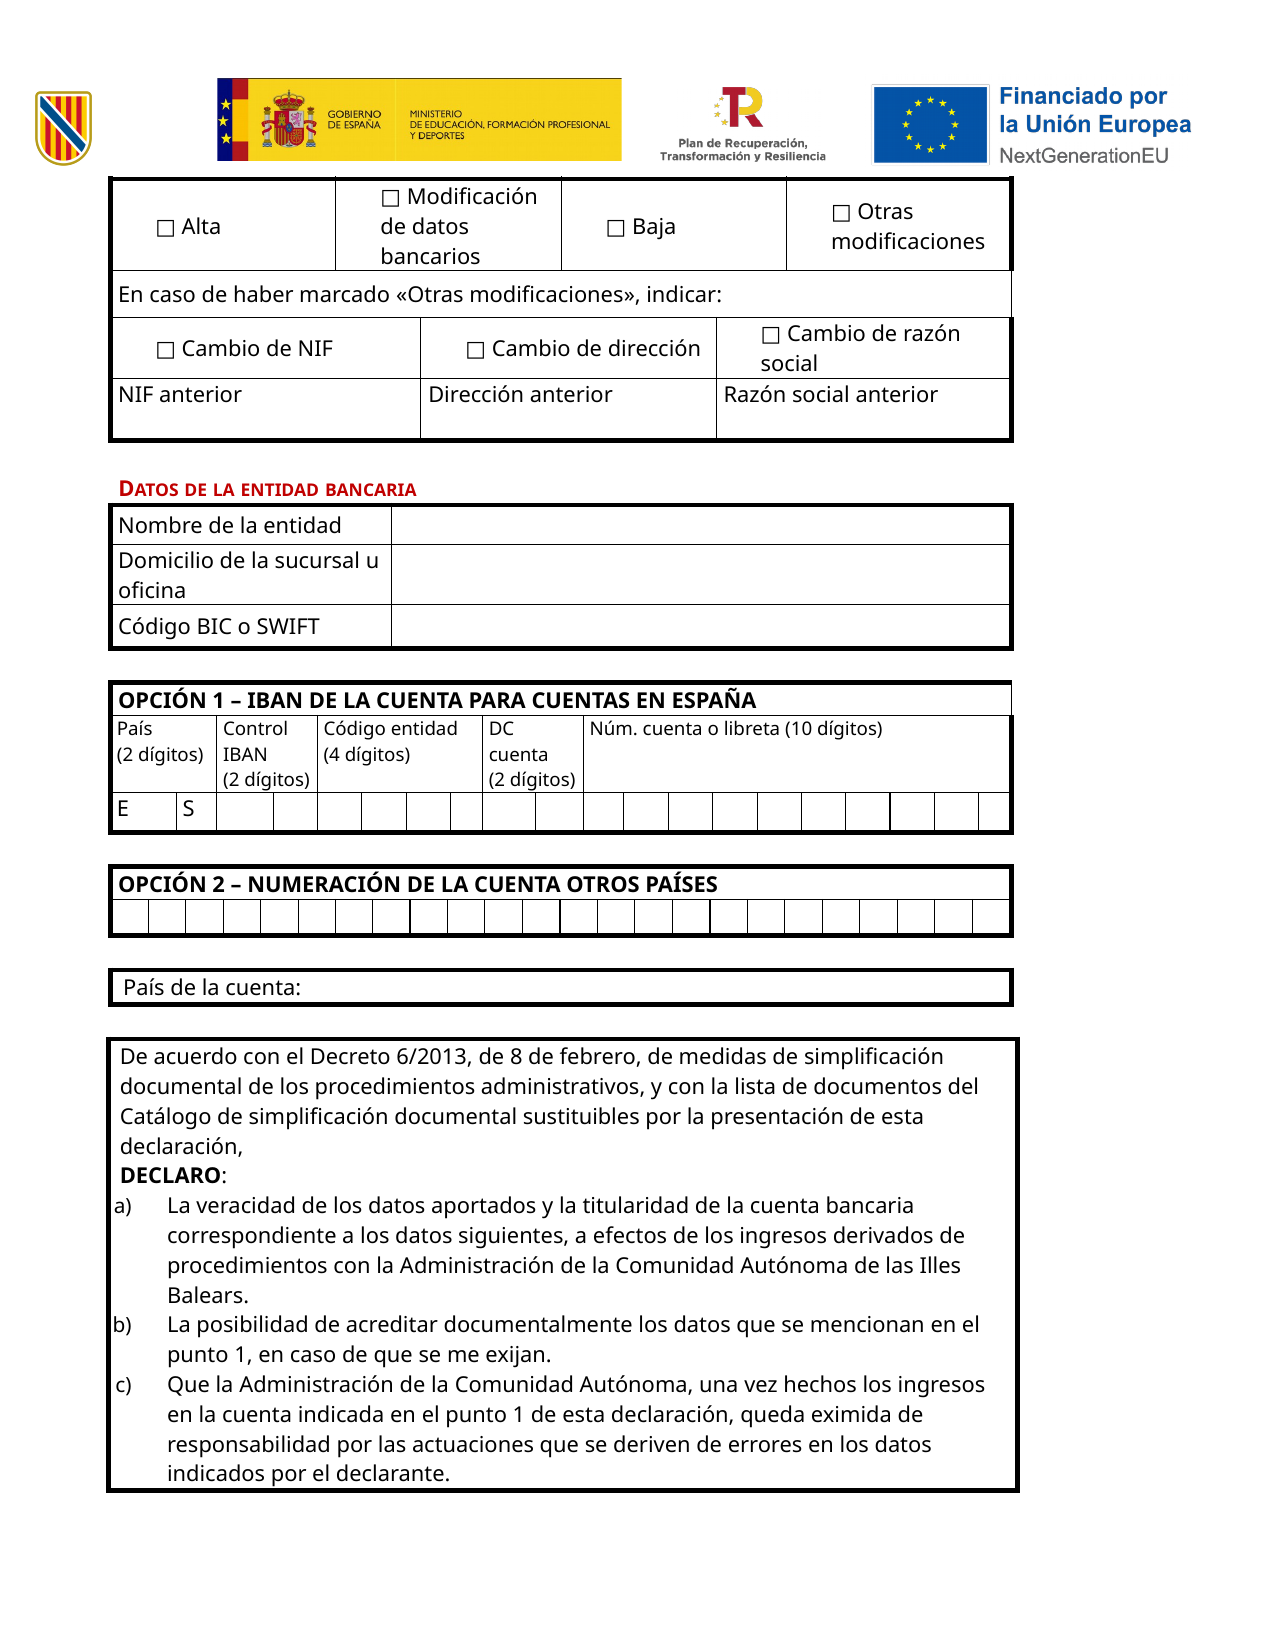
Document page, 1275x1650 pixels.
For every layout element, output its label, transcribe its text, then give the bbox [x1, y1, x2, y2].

table_cell Razón social anterior [717, 379, 1009, 438]
table_cell [392, 605, 1009, 646]
table_header OPCIÓN 1 – IBAN DE LA CUENTA PARA CUENTAS EN ESPAÑA [113, 685, 1011, 715]
table_cell Código BIC o SWIFT [113, 605, 391, 646]
table_cell [802, 793, 845, 830]
table_cell [373, 900, 409, 933]
table_cell DC cuenta (2 dígitos) [483, 716, 583, 792]
table_cell En caso de haber marcado «Otras modificaciones», indicar: [113, 271, 1011, 317]
table_cell [411, 900, 447, 933]
table_cell □ Cambio de dirección [421, 318, 716, 377]
table_cell Núm. cuenta o libreta (10 dígitos) [584, 716, 1009, 792]
table_cell [711, 900, 747, 933]
table_cell [407, 793, 450, 830]
table_cell [299, 900, 335, 933]
table_cell [785, 900, 822, 933]
table_cell [669, 793, 712, 830]
table_cell [758, 793, 801, 830]
table_header □ Baja [562, 181, 786, 270]
table_header □ Alta [113, 181, 335, 270]
table_cell [448, 900, 484, 933]
table_cell [536, 793, 583, 830]
table_cell País (2 dígitos) [113, 716, 216, 792]
table_cell □ Cambio de NIF [113, 318, 420, 377]
table_cell [261, 900, 298, 933]
table_cell Código entidad (4 dígitos) [318, 716, 482, 792]
picture [653, 73, 833, 175]
table_cell [224, 900, 260, 933]
table_cell [362, 793, 406, 830]
table_header País de la cuenta: [113, 972, 1009, 1002]
table_cell [392, 545, 1009, 604]
table_cell [860, 900, 897, 933]
table_header [392, 507, 1009, 544]
table_cell S [177, 793, 216, 830]
table_cell [186, 900, 223, 933]
table_cell [748, 900, 784, 933]
table_cell [336, 900, 372, 933]
table_cell [598, 900, 634, 933]
table_cell [485, 900, 522, 933]
table_cell [935, 793, 978, 830]
table_cell [823, 900, 859, 933]
table_cell [713, 793, 757, 830]
table_cell [979, 793, 1009, 830]
table_cell NIF anterior [113, 379, 420, 438]
table_cell [523, 900, 559, 933]
table_header Nombre de la entidad [113, 507, 391, 544]
table_cell [673, 900, 709, 933]
picture [17, 63, 110, 194]
table_cell E [113, 793, 176, 830]
table_cell [935, 900, 972, 933]
picture [217, 78, 622, 161]
table_cell [113, 900, 148, 933]
table_cell [973, 900, 1009, 933]
table_cell [274, 793, 317, 830]
table_cell [318, 793, 361, 830]
table_cell [635, 900, 672, 933]
table_cell [584, 793, 623, 830]
table_cell [483, 793, 535, 830]
table_cell [624, 793, 668, 830]
table_header □ Otras modificaciones [787, 181, 1009, 270]
text Datos de la entidad bancaria [118, 473, 1157, 502]
table_cell [451, 793, 482, 830]
table_cell □ Cambio de razón social [717, 318, 1009, 377]
table_cell [846, 793, 889, 830]
table_header OPCIÓN 2 – NUMERACIÓN DE LA CUENTA OTROS PAÍSES [113, 869, 1009, 899]
table_cell [891, 793, 934, 830]
picture [865, 74, 1196, 172]
table_cell [149, 900, 185, 933]
table_cell Dirección anterior [421, 379, 716, 438]
table_header □ Modificación de datos bancarios [336, 181, 561, 270]
table_cell [561, 900, 597, 933]
table_cell Control IBAN (2 dígitos) [217, 716, 317, 792]
table_cell [217, 793, 273, 830]
table_cell [898, 900, 934, 933]
table_cell Domicilio de la sucursal u oficina [113, 545, 391, 604]
table_header De acuerdo con el Decreto 6/2013, de 8 de febrero, de medidas de simplificación documental de los procedimientos administrativos, y con la lista de documentos del Catálogo de simplificación documental sustituibles por la presentación de esta declaración, DECLARO: La veracidad de los datos aportados y la titularidad de la cuenta bancaria correspondiente a los datos siguientes, a efectos de los ingresos derivados de procedimientos con la Administración de la Comunidad Autónoma de las Illes Balears. La posibilidad de acreditar documentalmente los datos que se mencionan en el punto 1, en caso de que se me exijan. Que la Administración de la Comunidad Autónoma, una vez hechos los ingresos en la cuenta indicada en el punto 1 de esta declaración, queda eximida de responsabilidad por las actuaciones que se deriven de errores en los datos indicados por el declarante. [111, 1041, 1015, 1488]
